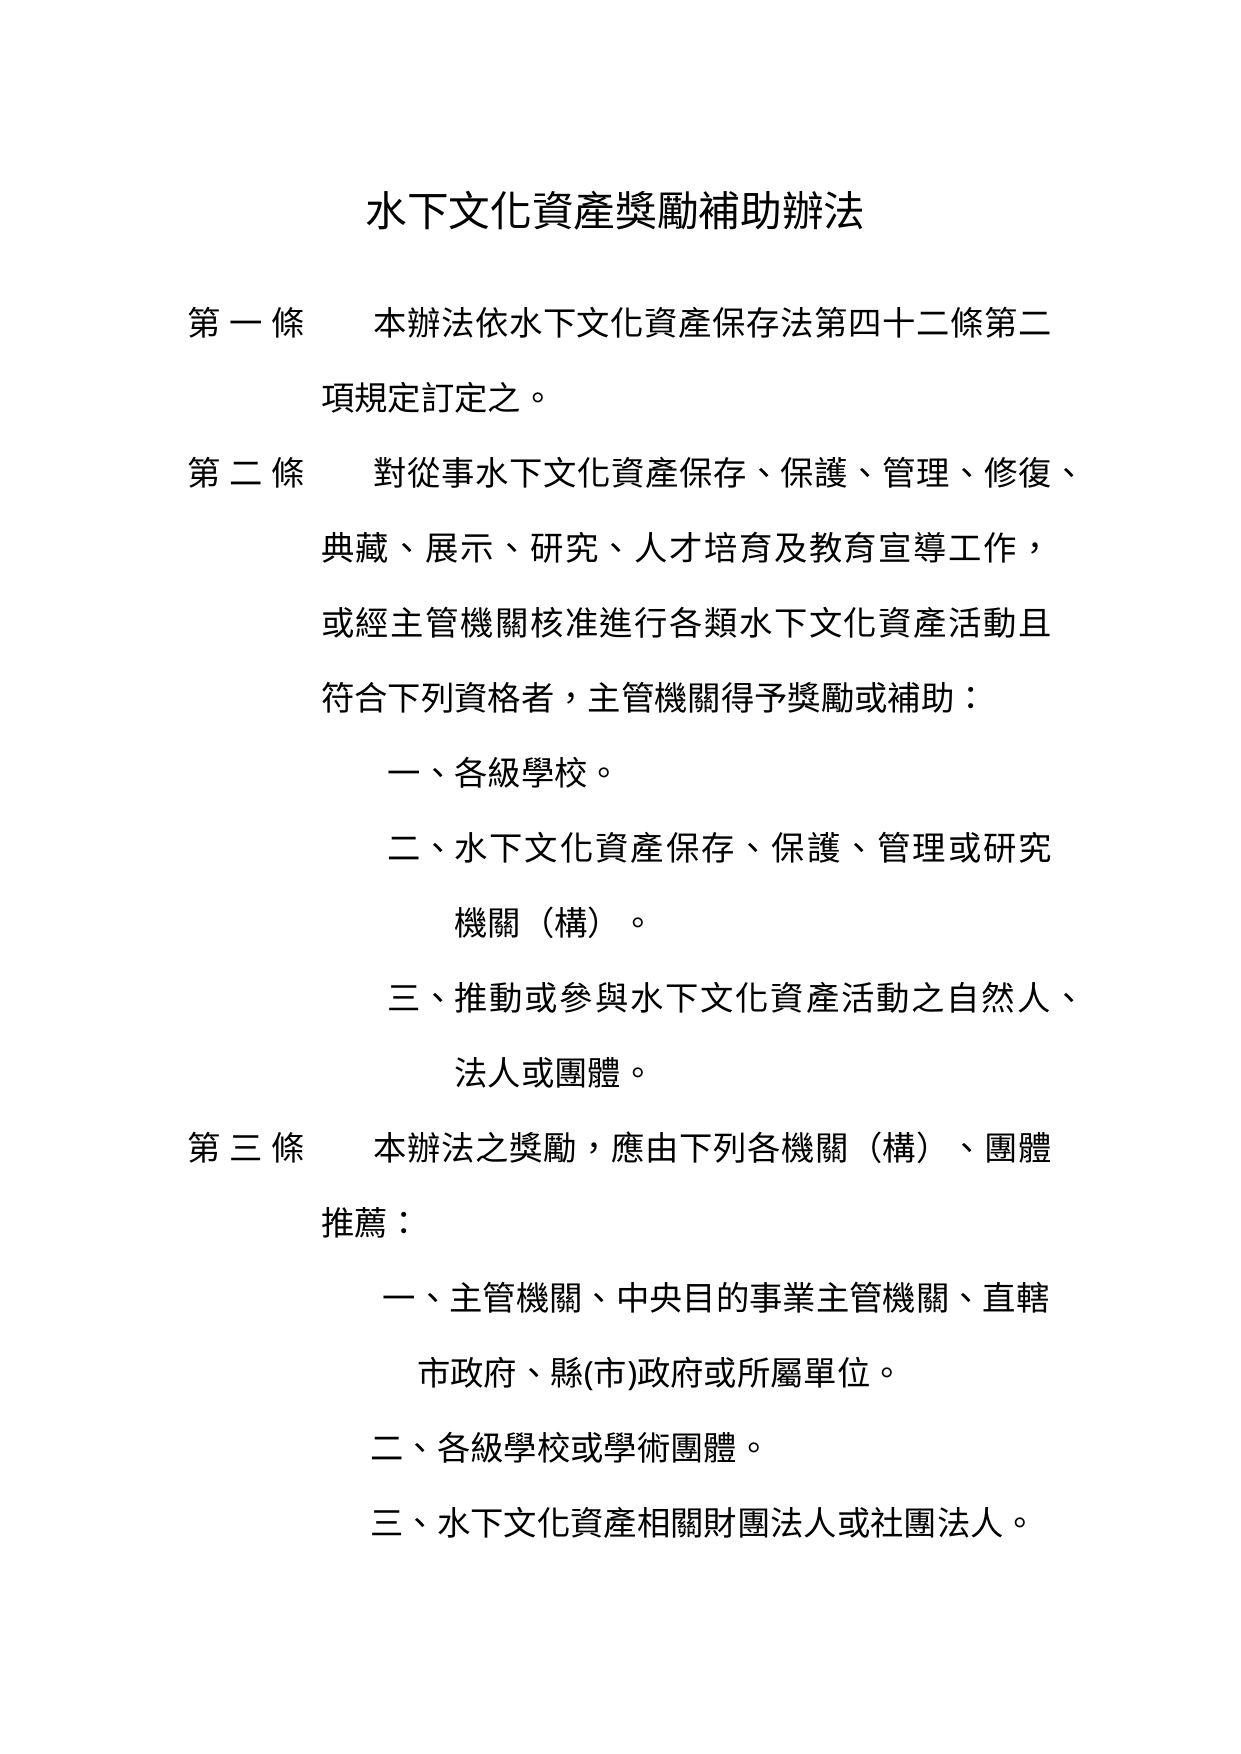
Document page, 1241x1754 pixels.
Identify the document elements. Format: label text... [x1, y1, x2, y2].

text 第 三 條 本辦法之獎勵，應由下列各機關（構）、團體推薦： [187, 1102, 1053, 1252]
list 各級學校。 [387, 727, 1053, 802]
text 第 二 條 對從事水下文化資產保存、保護、管理、修復、典藏、展示、研究、人才培育及教育宣導工作，或經主管機關核准進行各類水下文化資產活動且符合下列資格者，主管機關得予獎勵或補助： [187, 427, 1053, 727]
text 三、水下文化資產相關財團法人或社團法人。 [353, 1477, 1053, 1552]
text 第 一 條 本辦法依水下文化資產保存法第四十二條第二項規定訂定之。 [187, 277, 1053, 427]
list 市政府、縣(市)政府或所屬單位。 [341, 1327, 1053, 1402]
text 二、各級學校或學術團體。 [353, 1402, 1053, 1477]
text 水下文化資產獎勵補助辦法 [187, 164, 1053, 239]
list 一、主管機關、中央目的事業主管機關、直轄 [341, 1252, 1053, 1327]
list 推動或參與水下文化資產活動之自然人、法人或團體。 [387, 952, 1053, 1102]
list 水下文化資產保存、保護、管理或研究機關（構）。 [387, 802, 1053, 952]
